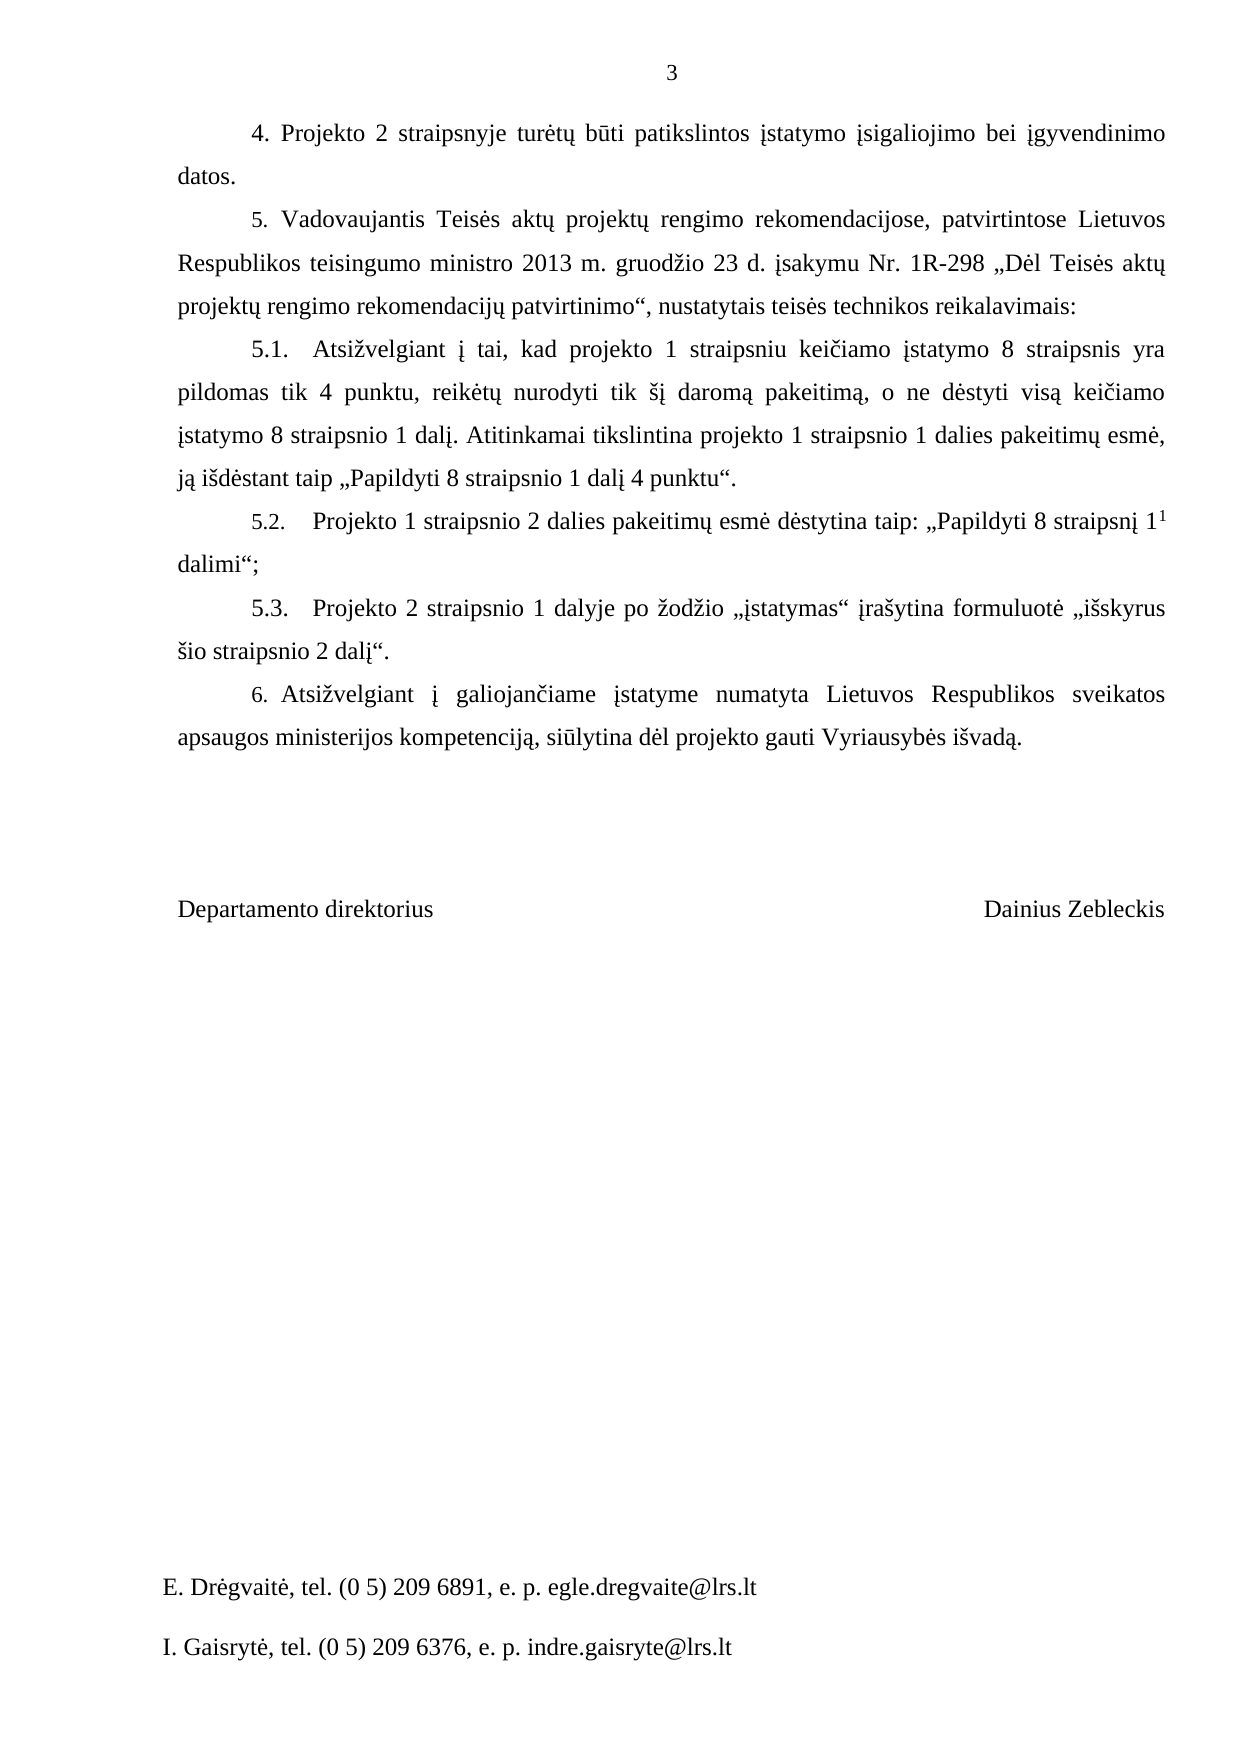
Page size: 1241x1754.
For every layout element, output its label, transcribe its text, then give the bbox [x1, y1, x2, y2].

list Projekto 2 straipsnio 1 dalyje po žodžio „įstatymas“ įrašytina formuluotė „išskyrus šio straipsnio 2 dalį“. [177, 593, 1167, 664]
list Atsižvelgiant į tai, kad projekto 1 straipsniu keičiamo įstatymo 8 straipsnis yra pildomas tik 4 punktu, reikėtų nurodyti tik šį daromą pakeitimą, o ne dėstyti visą keičiamo įstatymo 8 straipsnio 1 dalį. Atitinkamai tikslintina projekto 1 straipsnio 1 dalies pakeitimų esmė, ją išdėstant taip „Papildyti 8 straipsnio 1 dalį 4 punktu“. [177, 334, 1167, 492]
list Vadovaujantis Teisės aktų projektų rengimo rekomendacijose, patvirtintose Lietuvos Respublikos teisingumo ministro 2013 m. gruodžio 23 d. įsakymu Nr. 1R-298 „Dėl Teisės aktų projektų rengimo rekomendacijų patvirtinimo“, nustatytais teisės technikos reikalavimais: [177, 204, 1167, 319]
text Departamento direktorius Dainius Zebleckis [177, 894, 1167, 923]
list Projekto 1 straipsnio 2 dalies pakeitimų esmė dėstytina taip: „Papildyti 8 straipsnį 11 dalimi“; [177, 506, 1167, 578]
text I. Gaisrytė, tel. (0 5) 209 6376, e. p. indre.gaisryte@lrs.lt [162, 1632, 1167, 1660]
list Atsižvelgiant į galiojančiame įstatyme numatyta Lietuvos Respublikos sveikatos apsaugos ministerijos kompetenciją, siūlytina dėl projekto gauti Vyriausybės išvadą. [177, 679, 1167, 751]
list Projekto 2 straipsnyje turėtų būti patikslintos įstatymo įsigaliojimo bei įgyvendinimo datos. [177, 118, 1167, 190]
text E. Drėgvaitė, tel. (0 5) 209 6891, e. p. egle.dregvaite@lrs.lt [162, 1572, 1167, 1601]
